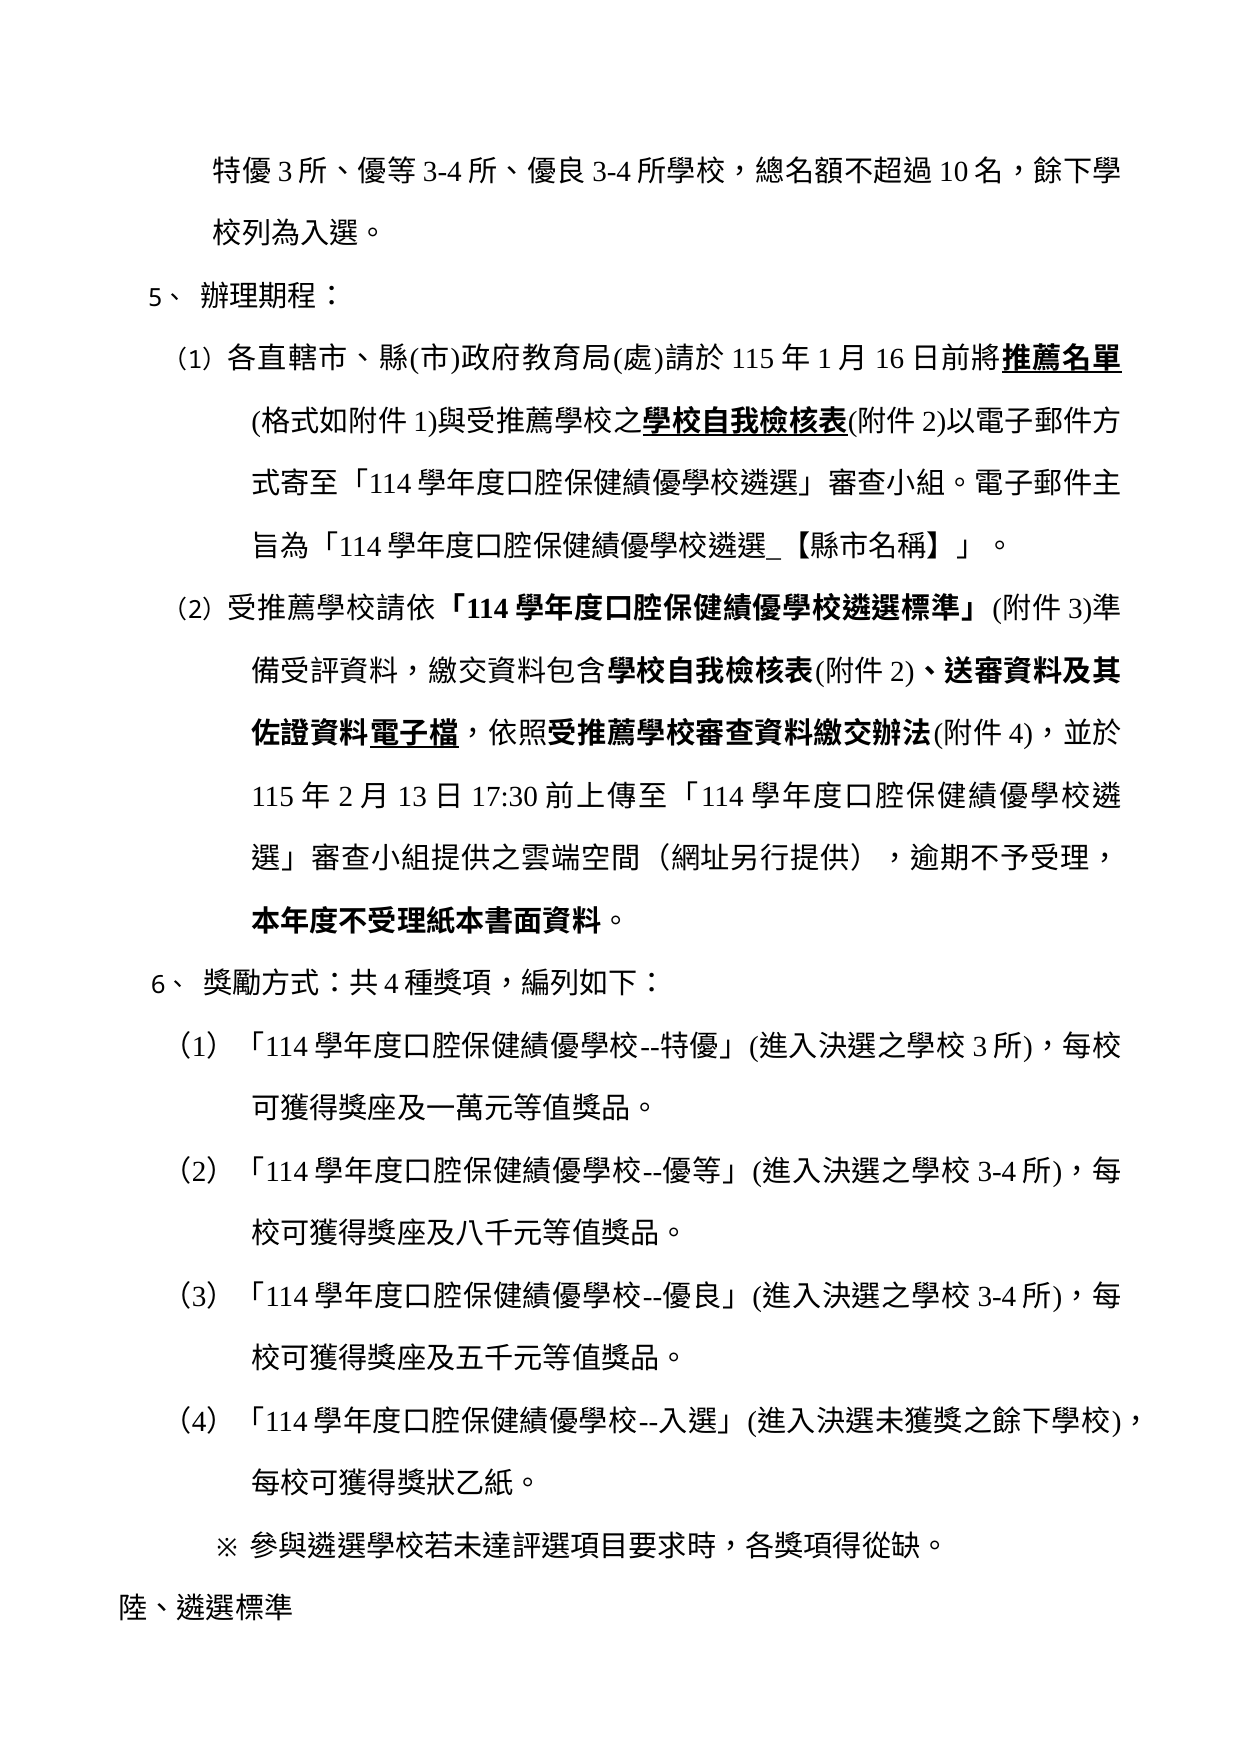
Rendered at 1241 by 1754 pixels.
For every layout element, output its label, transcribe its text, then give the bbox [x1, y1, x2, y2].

list 「114學年度口腔保健績優學校--特優」(進入決選之學校3所)，每校可獲得獎座及一萬元等值獎品。 [162, 1002, 1122, 1127]
list 遴選標準 [118, 1564, 1122, 1627]
list 特優3所、優等3-4所、優良3-4所學校，總名額不超過10名，餘下學校列為入選。 [148, 127, 1122, 252]
list 「114學年度口腔保健績優學校--優等」(進入決選之學校3-4所)，每校可獲得獎座及八千元等值獎品。 [162, 1127, 1122, 1252]
list 受推薦學校請依「114學年度口腔保健績優學校遴選標準」(附件3)準備受評資料，繳交資料包含學校自我檢核表(附件2)、送審資料及其佐證資料電子檔，依照受推薦學校審查資料繳交辦法(附件4)，並於115年2月13日17:30前上傳至「114學年度口腔保健績優學校遴選」審查小組提供之雲端空間（網址另行提供），逾期不予受理，本年度不受理紙本書面資料。 [162, 564, 1122, 939]
list 參與遴選學校若未達評選項目要求時，各獎項得從缺。 [212, 1502, 1122, 1564]
list 各直轄市、縣(市)政府教育局(處)請於115年1月16日前將推薦名單(格式如附件1)與受推薦學校之學校自我檢核表(附件2)以電子郵件方式寄至「114學年度口腔保健績優學校遴選」審查小組。電子郵件主旨為「114學年度口腔保健績優學校遴選_【縣市名稱】」。 [162, 314, 1122, 564]
list 獎勵方式：共4種獎項，編列如下： [148, 939, 1122, 1002]
list 辦理期程： [148, 252, 1122, 314]
list 「114學年度口腔保健績優學校--優良」(進入決選之學校3-4所)，每校可獲得獎座及五千元等值獎品。 [162, 1252, 1122, 1377]
list 「114學年度口腔保健績優學校--入選」(進入決選未獲獎之餘下學校)，每校可獲得獎狀乙紙。 [162, 1377, 1122, 1502]
